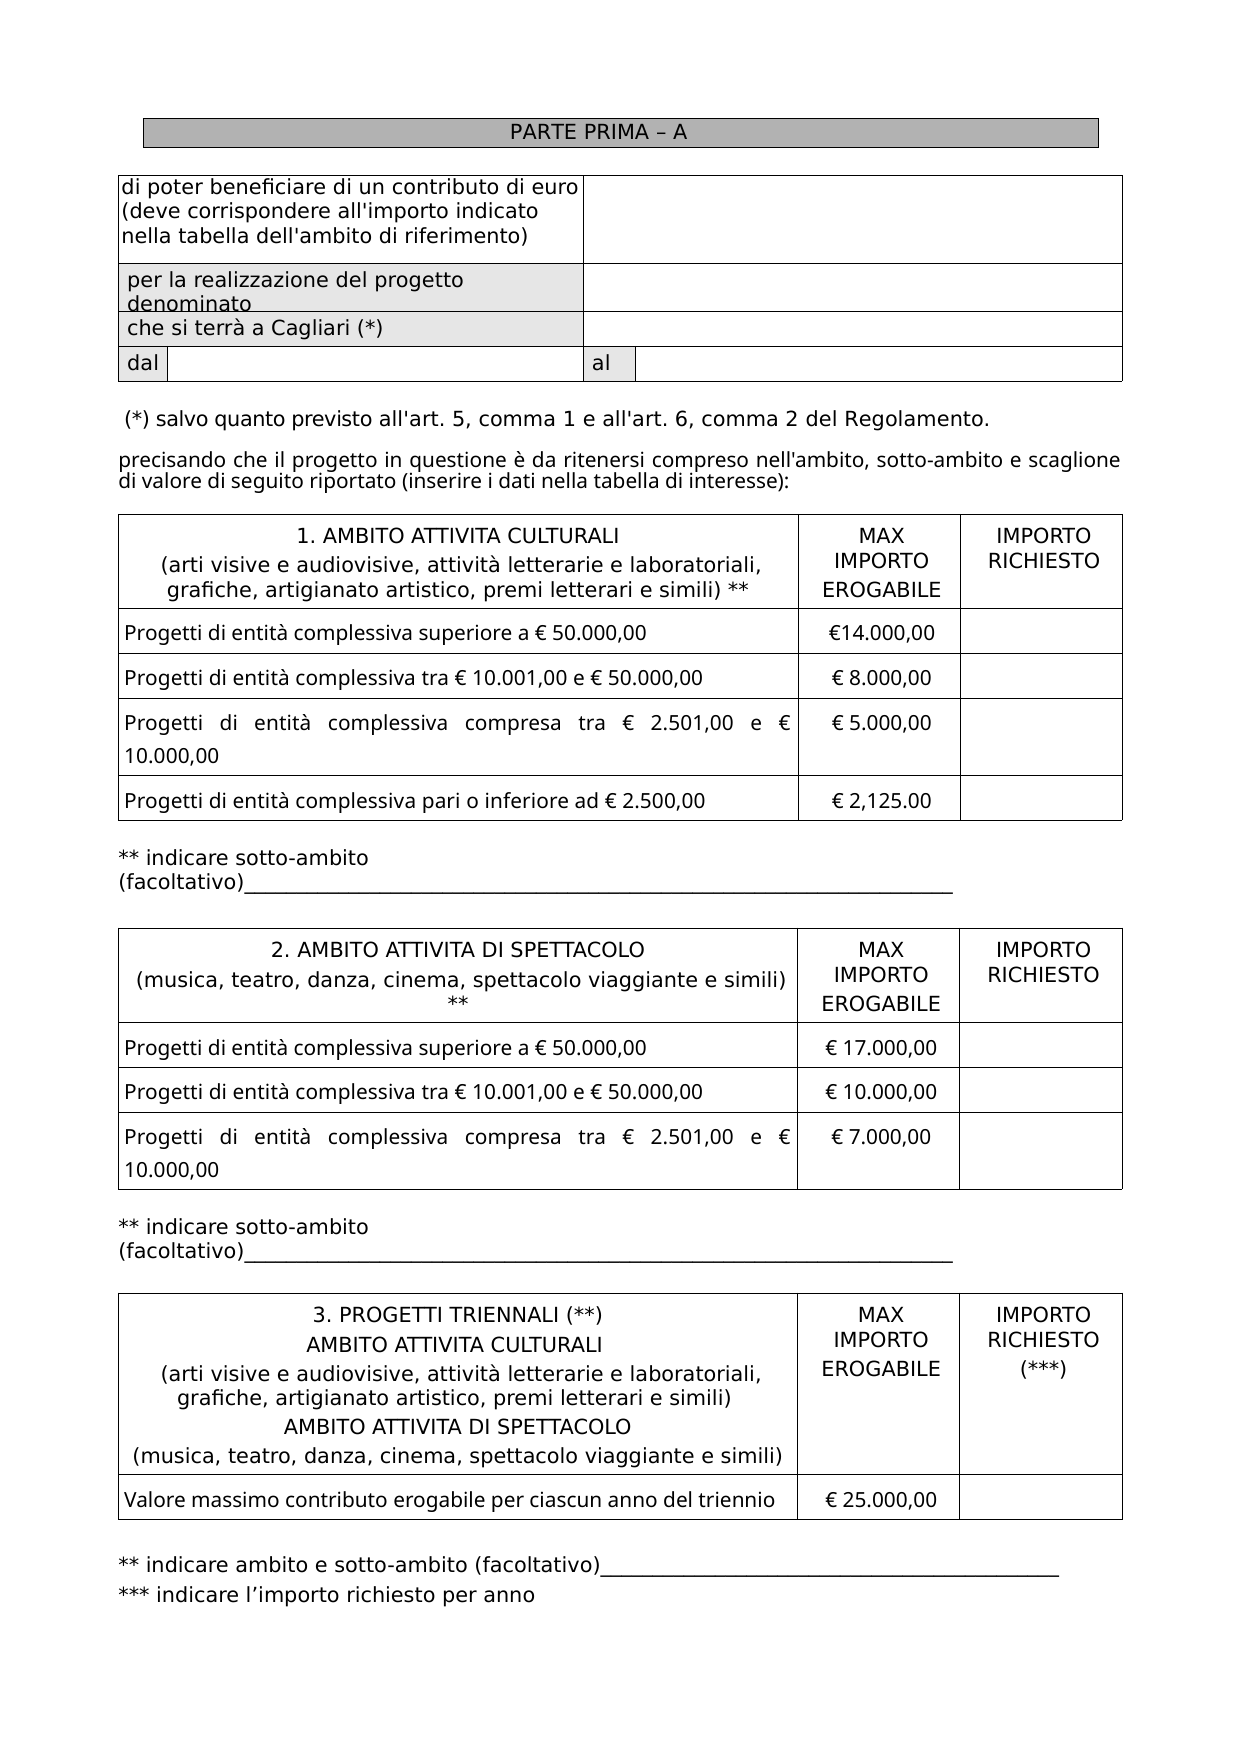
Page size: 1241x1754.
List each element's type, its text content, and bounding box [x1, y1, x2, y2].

table_cell [168, 347, 583, 381]
table_cell € 25.000,00 [798, 1475, 959, 1519]
table_cell dal [119, 347, 167, 381]
table_cell [584, 264, 1122, 311]
table_cell [961, 654, 1122, 698]
table_cell Progetti di entità complessiva tra € 10.001,00 e € 50.000,00 [119, 1068, 797, 1112]
table_header 1. AMBITO ATTIVITA CULTURALI (arti visive e audiovisive, attività letterarie e laboratoriali, grafiche, artigianato artistico, premi letterari e simili) ** [119, 515, 798, 608]
table_cell Valore massimo contributo erogabile per ciascun anno del triennio [119, 1475, 797, 1519]
table_header 3. PROGETTI TRIENNALI (**) AMBITO ATTIVITA CULTURALI (arti visive e audiovisive, attività letterarie e laboratoriali, grafiche, artigianato artistico, premi letterari e simili) AMBITO ATTIVITA DI SPETTACOLO (musica, teatro, danza, cinema, spettacolo viaggiante e simili) [119, 1294, 797, 1474]
table_cell € 17.000,00 [798, 1023, 959, 1067]
table_cell al [584, 347, 635, 381]
table_cell Progetti di entità complessiva compresa tra € 2.501,00 e € 10.000,00 [119, 699, 798, 775]
table_cell €14.000,00 [799, 609, 960, 653]
text *** indicare l’importo richiesto per anno [118, 1583, 1122, 1607]
table_cell € 7.000,00 [798, 1113, 959, 1189]
text (*) salvo quanto previsto all'art. 5, comma 1 e all'art. 6, comma 2 del Regolamento. [124, 409, 1121, 430]
table_cell [961, 699, 1122, 775]
text ** indicare ambito e sotto-ambito (facoltativo)____________________________________________ [118, 1553, 1122, 1578]
table_cell Progetti di entità complessiva pari o inferiore ad € 2.500,00 [119, 776, 798, 820]
table_cell [960, 1113, 1122, 1189]
table_cell [961, 609, 1122, 653]
table_header MAX IMPORTO EROGABILE [799, 515, 960, 608]
table_header MAX IMPORTO EROGABILE [798, 929, 959, 1022]
table_header di poter beneficiare di un contributo di euro (deve corrispondere all'importo indicato nella tabella dell'ambito di riferimento) [119, 176, 583, 263]
text PARTE PRIMA – A [144, 119, 1098, 147]
text precisando che il progetto in questione è da ritenersi compreso nell'ambito, sotto-ambito e scaglione di valore di seguito riportato (inserire i dati nella tabella di interesse): [118, 451, 1122, 493]
table_cell € 2.125,00 [799, 776, 960, 820]
table_header [584, 176, 1122, 263]
table_cell che si terrà a Cagliari (*) [119, 312, 583, 346]
table_cell [960, 1475, 1122, 1519]
table_cell Progetti di entità complessiva compresa tra € 2.501,00 e € 10.000,00 [119, 1113, 797, 1189]
table_cell Progetti di entità complessiva tra € 10.001,00 e € 50.000,00 [119, 654, 798, 698]
table_header MAX IMPORTO EROGABILE [798, 1294, 959, 1474]
table_cell [960, 1023, 1122, 1067]
table_cell € 8.000,00 [799, 654, 960, 698]
table_cell € 10.000,00 [798, 1068, 959, 1112]
table_header IMPORTO RICHIESTO [960, 929, 1122, 1022]
table_cell Progetti di entità complessiva superiore a € 50.000,00 [119, 1023, 797, 1067]
table_cell [961, 776, 1122, 820]
table_cell [636, 347, 1122, 381]
table_header 2. AMBITO ATTIVITA DI SPETTACOLO (musica, teatro, danza, cinema, spettacolo viaggiante e simili) ** [119, 929, 797, 1022]
table_header IMPORTO RICHIESTO (***) [960, 1294, 1122, 1474]
table_cell per la realizzazione del progetto denominato [119, 264, 583, 311]
table_cell Progetti di entità complessiva superiore a € 50.000,00 [119, 609, 798, 653]
table_header IMPORTO RICHIESTO [961, 515, 1122, 608]
text ** indicare sotto-ambito (facoltativo)____________________________________________________________________ [118, 1215, 1122, 1263]
table_cell € 5.000,00 [799, 699, 960, 775]
table_cell [584, 312, 1122, 346]
table_cell [960, 1068, 1122, 1112]
text ** indicare sotto-ambito (facoltativo)____________________________________________________________________ [118, 846, 1122, 894]
